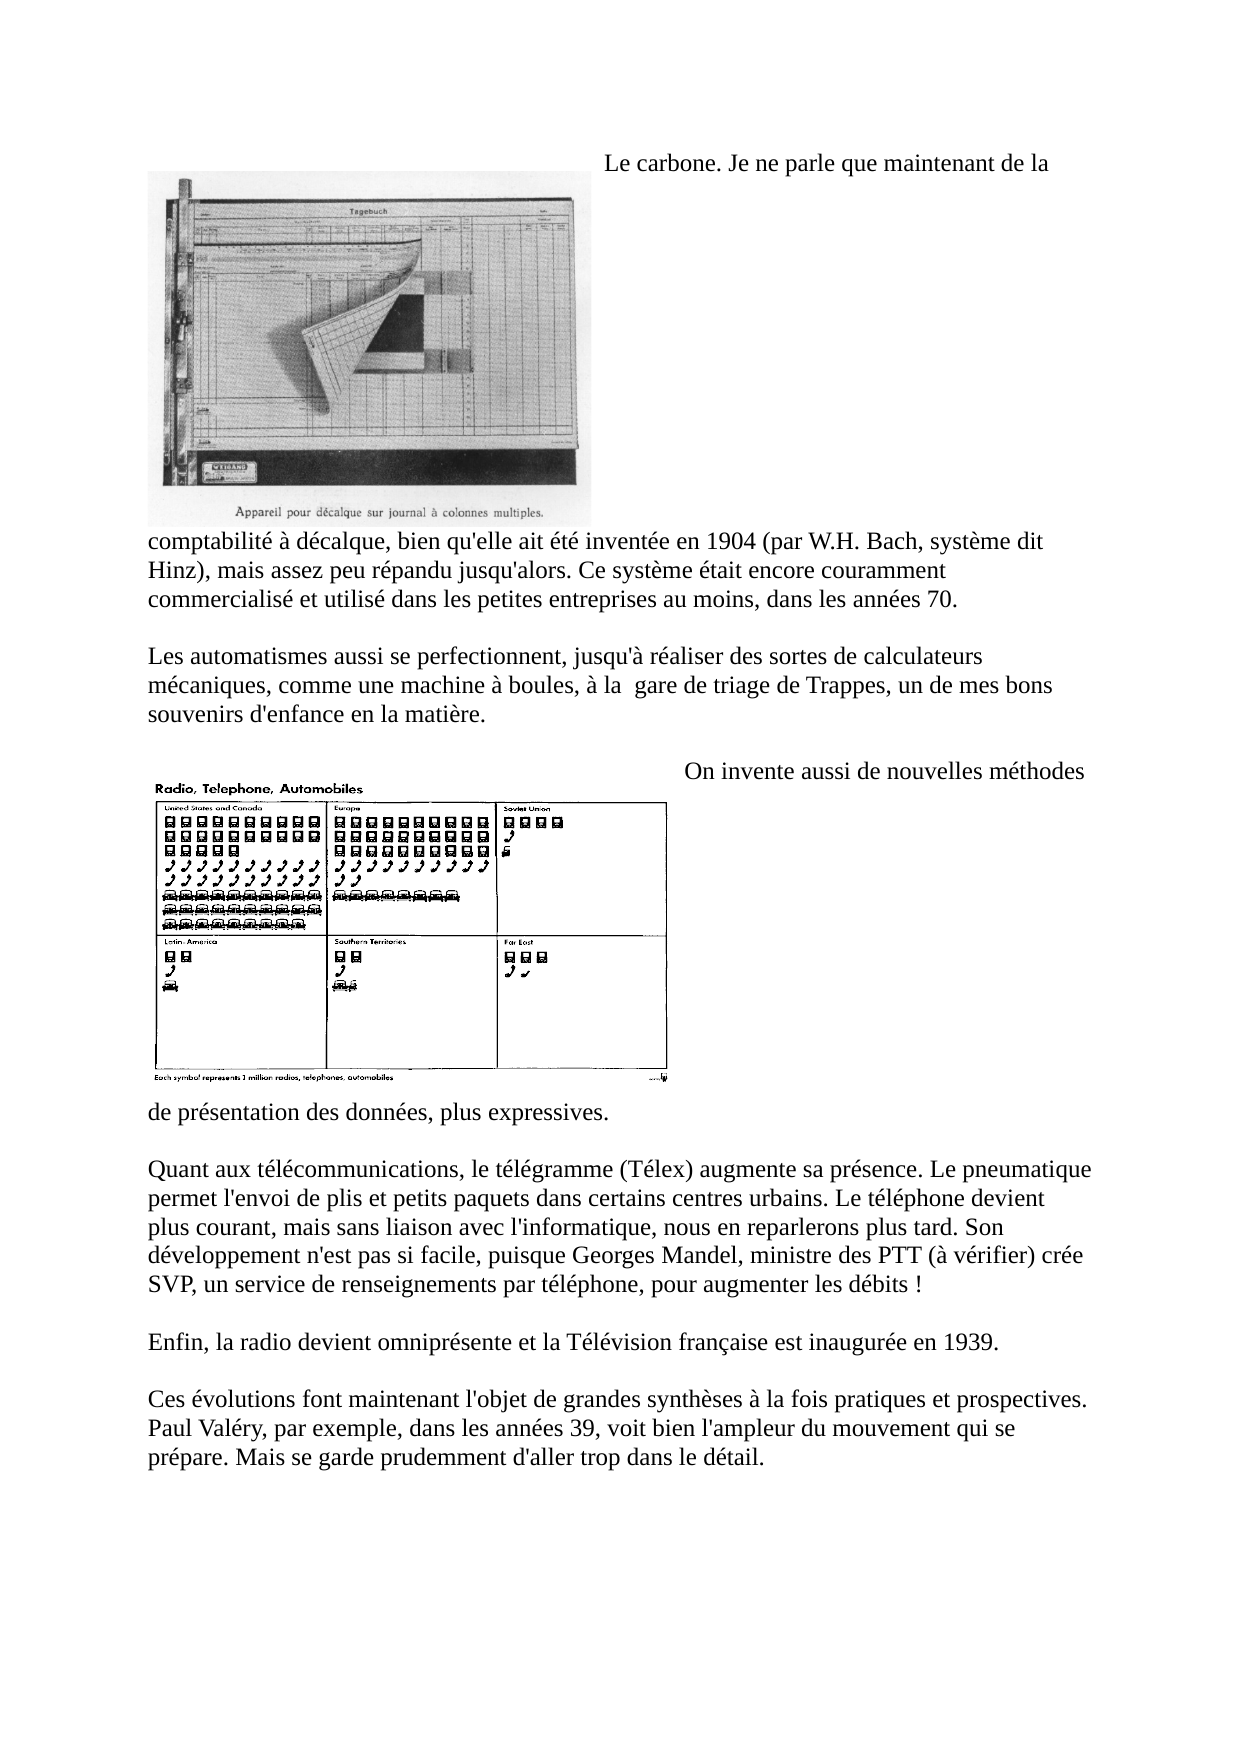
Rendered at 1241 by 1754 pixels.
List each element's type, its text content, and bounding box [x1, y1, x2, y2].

text Quant aux télécommunications, le télégramme (Télex) augmente sa présence. Le pneumatique permet l'envoi de plis et petits paquets dans certains centres urbains. Le téléphone devient plus courant, mais sans liaison avec l'informatique, nous en reparlerons plus tard. Son développement n'est pas si facile, puisque Georges Mandel, ministre des PTT (à vérifier) crée SVP, un service de renseignements par téléphone, pour augmenter les débits ! [148, 1154, 1093, 1298]
text Enfin, la radio devient omniprésente et la Télévision française est inaugurée en 1939. [148, 1327, 1093, 1355]
text Ces évolutions font maintenant l'objet de grandes synthèses à la fois pratiques et prospectives. Paul Valéry, par exemple, dans les années 39, voit bien l'ampleur du mouvement qui se prépare. Mais se garde prudemment d'aller trop dans le détail. [148, 1384, 1093, 1470]
text On invente aussi de nouvelles méthodes de présentation des données, plus expressives. [148, 756, 1093, 1125]
text Le carbone. Je ne parle que maintenant de la comptabilité à décalque, bien qu'elle ait été inventée en 1904 (par W.H. Bach, système dit Hinz), mais assez peu répandu jusqu'alors. Ce système était encore couramment commercialisé et utilisé dans les petites entreprises au moins, dans les années 70. [148, 148, 1093, 612]
text Les automatismes aussi se perfectionnent, jusqu'à réaliser des sortes de calculateurs mécaniques, comme une machine à boules, à la gare de triage de Trappes, un de mes bons souvenirs d'enfance en la matière. [148, 641, 1093, 727]
